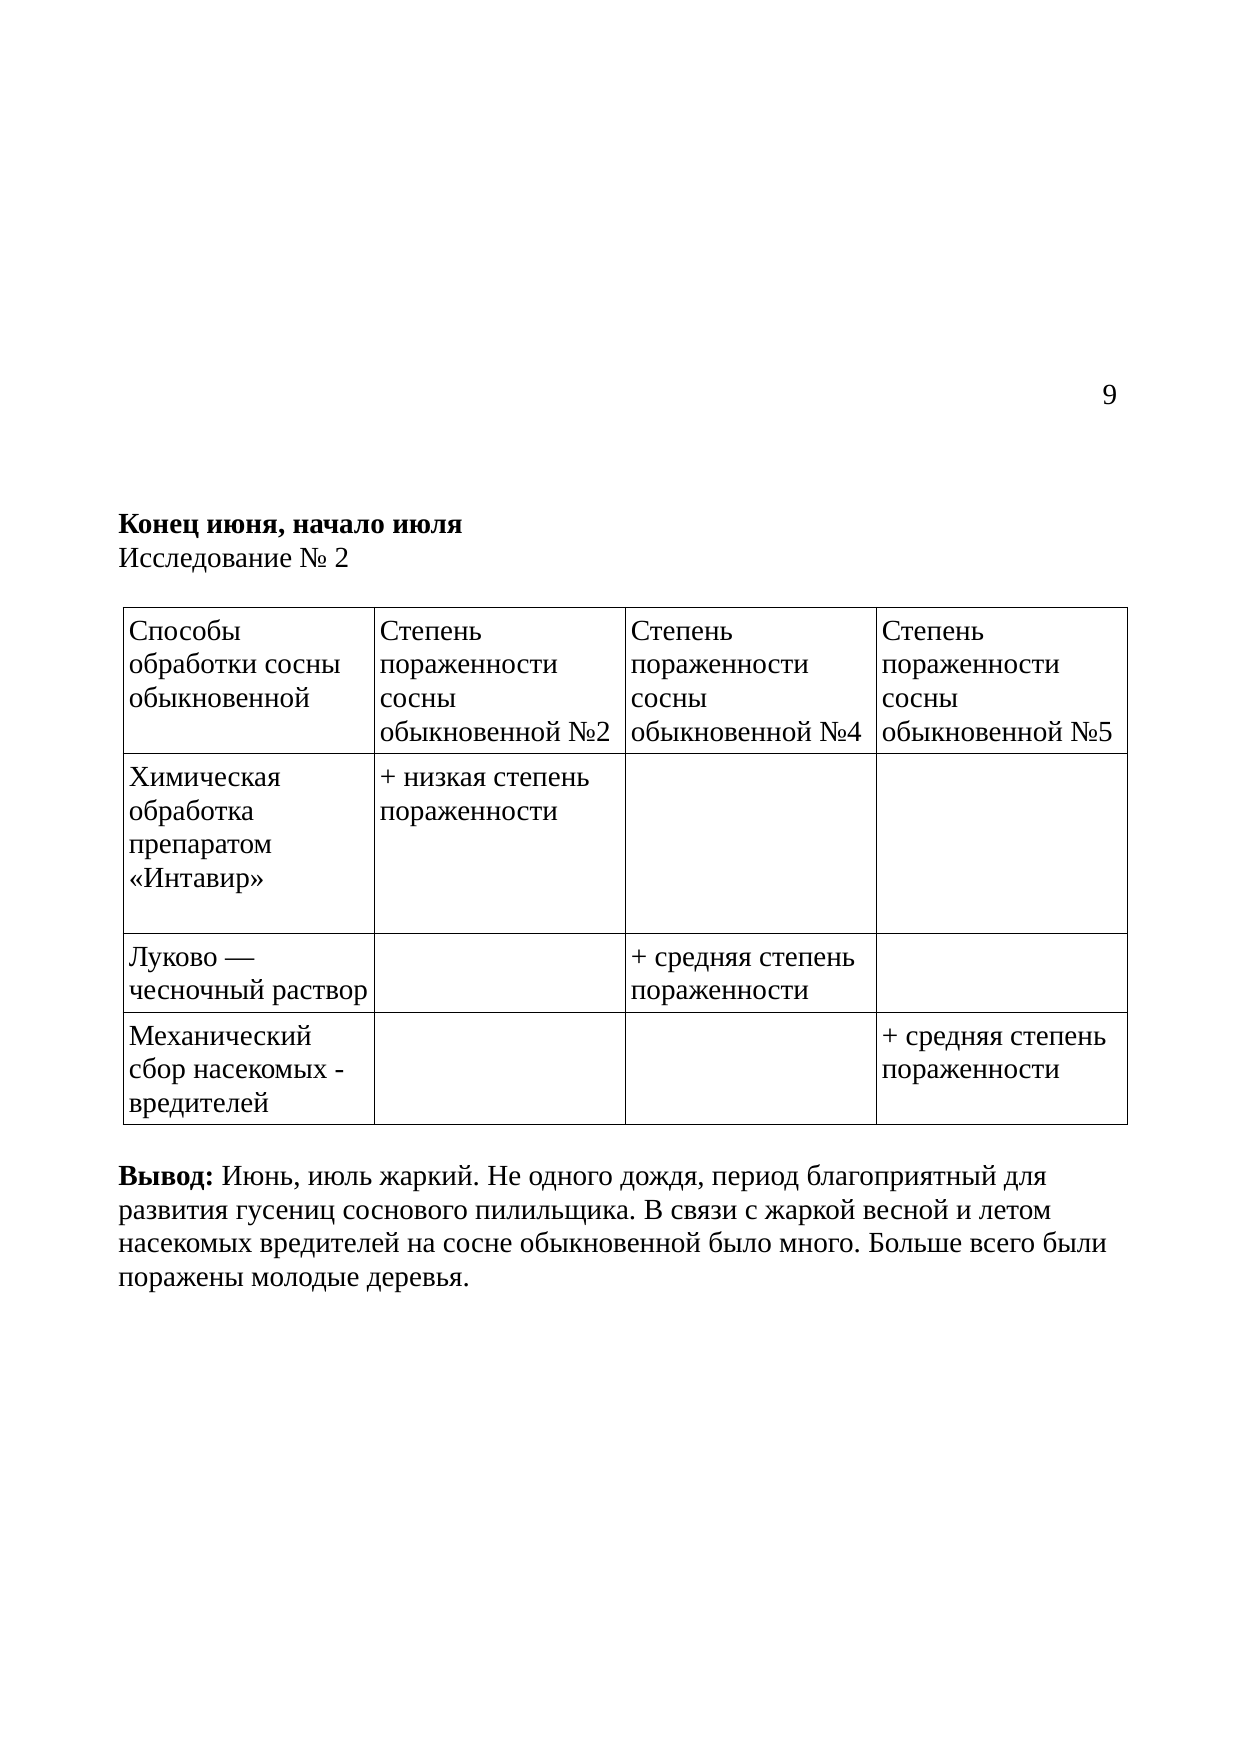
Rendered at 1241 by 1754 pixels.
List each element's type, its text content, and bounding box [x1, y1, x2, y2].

table_header Степень пораженности сосны обыкновенной №2 [375, 608, 625, 753]
table_cell [626, 754, 876, 933]
text Вывод: Июнь, июль жаркий. Не одного дождя, период благоприятный для развития гусениц соснового пилильщика. В связи с жаркой весной и летом насекомых вредителей на сосне обыкновенной было много. Больше всего были поражены молодые деревья. [118, 1158, 1122, 1293]
table_header Степень пораженности сосны обыкновенной №5 [877, 608, 1127, 753]
text 9 [118, 377, 1122, 410]
table_cell [375, 934, 625, 1012]
table_cell Луково — чесночный раствор [124, 934, 374, 1012]
table_header Степень пораженности сосны обыкновенной №4 [626, 608, 876, 753]
table_cell [626, 1013, 876, 1124]
table_cell Механический сбор насекомых - вредителей [124, 1013, 374, 1124]
table_cell + средняя степень пораженности [626, 934, 876, 1012]
table_cell [877, 754, 1127, 933]
text Исследование № 2 [118, 540, 1122, 573]
text Конец июня, начало июля [118, 506, 1122, 540]
table_cell [877, 934, 1127, 1012]
table_cell Химическая обработка препаратом «Интавир» [124, 754, 374, 933]
table_cell + низкая степень пораженности [375, 754, 625, 933]
table_header Способы обработки сосны обыкновенной [124, 608, 374, 753]
table_cell [375, 1013, 625, 1124]
table_cell + средняя степень пораженности [877, 1013, 1127, 1124]
